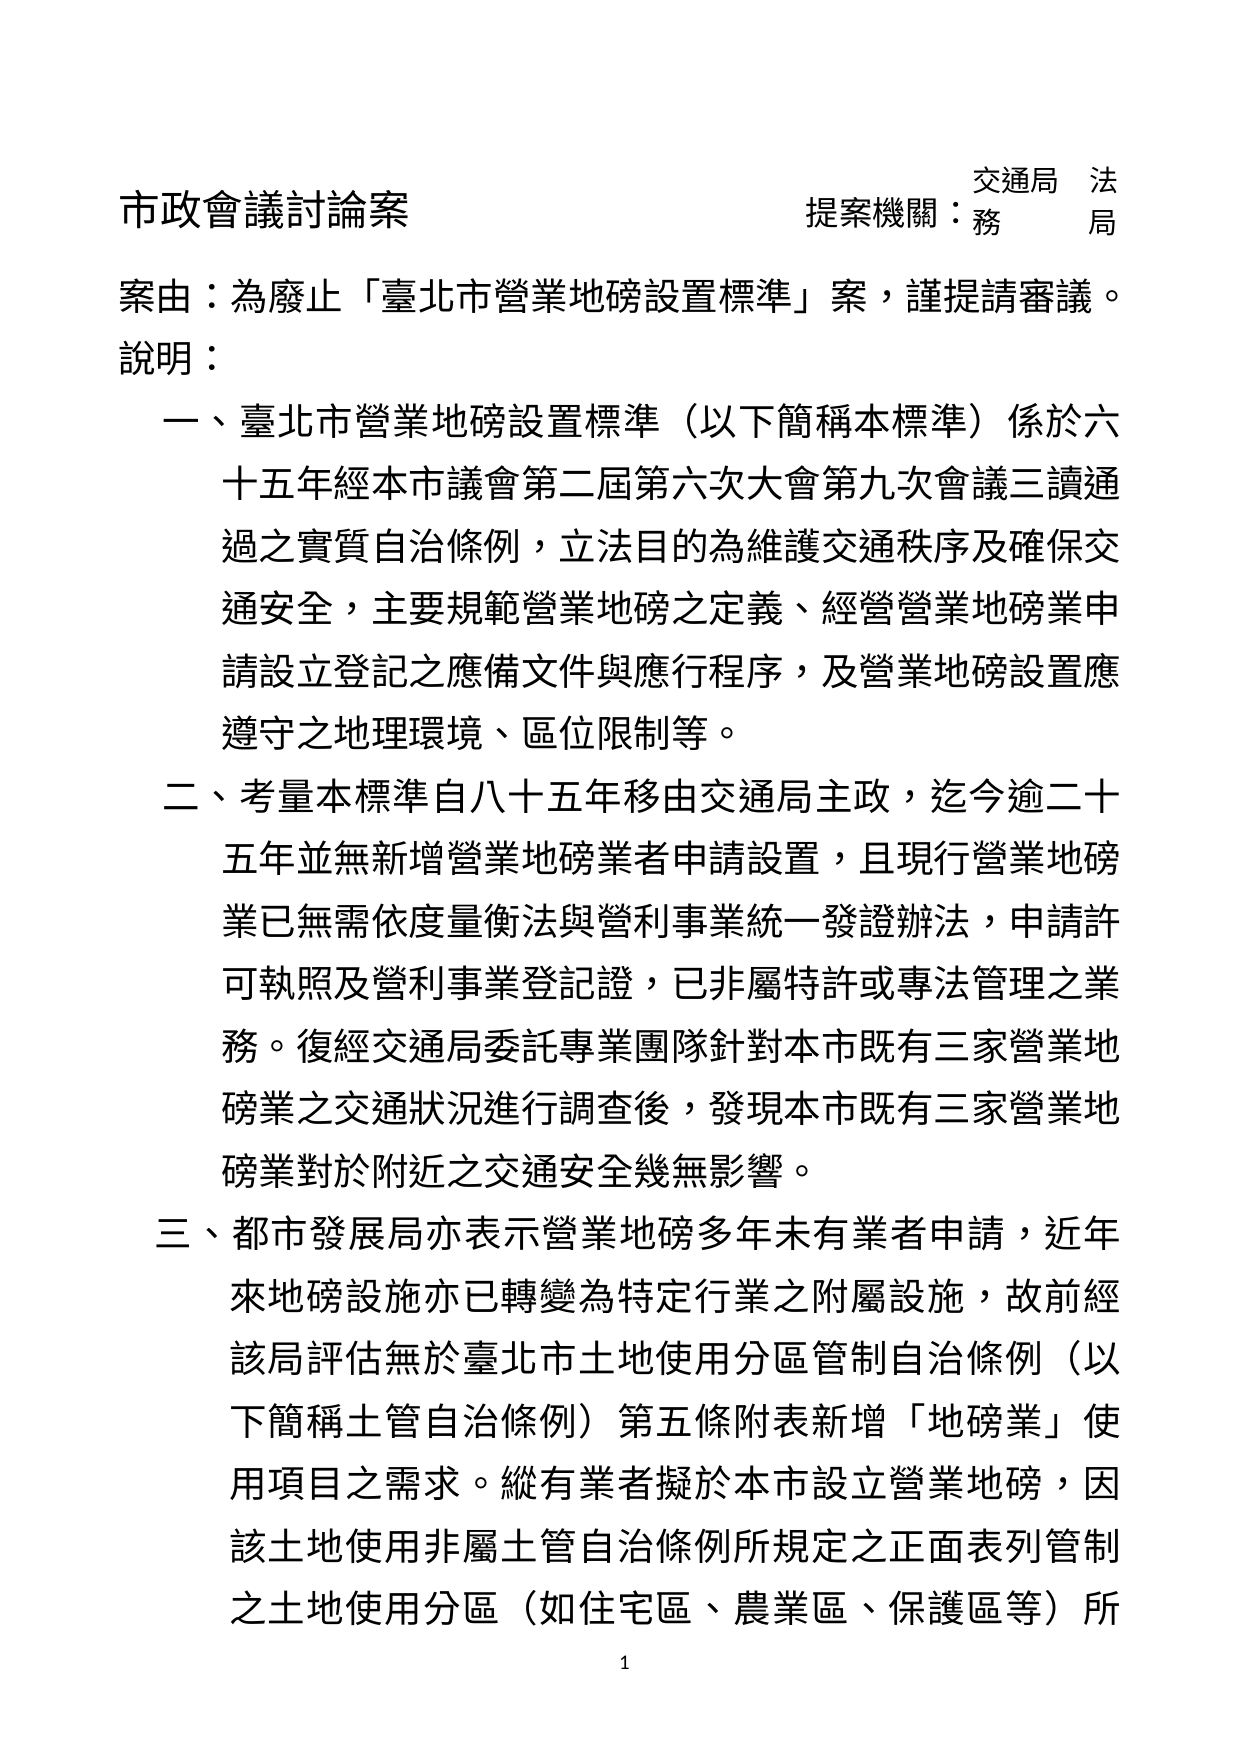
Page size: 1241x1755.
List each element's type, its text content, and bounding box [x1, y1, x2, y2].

text 案由：為廢止「臺北市營業地磅設置標準」案，謹提請審議。 [118, 252, 1122, 314]
text 市政會議討論案 提案機關：交通局 法 務 局 [118, 127, 1122, 252]
text 一、臺北市營業地磅設置標準（以下簡稱本標準）係於六十五年經本市議會第二屆第六次大會第九次會議三讀通過之實質自治條例，立法目的為維護交通秩序及確保交通安全，主要規範營業地磅之定義、經營營業地磅業申請設立登記之應備文件與應行程序，及營業地磅設置應遵守之地理環境、區位限制等。 [162, 377, 1122, 752]
text 二、考量本標準自八十五年移由交通局主政，迄今逾二十五年並無新增營業地磅業者申請設置，且現行營業地磅業已無需依度量衡法與營利事業統一發證辦法，申請許可執照及營利事業登記證，已非屬特許或專法管理之業務。復經交通局委託專業團隊針對本市既有三家營業地磅業之交通狀況進行調查後，發現本市既有三家營業地磅業對於附近之交通安全幾無影響。 [162, 752, 1122, 1189]
text 說明： [118, 314, 1122, 377]
text 三、都市發展局亦表示營業地磅多年未有業者申請，近年來地磅設施亦已轉變為特定行業之附屬設施，故前經該局評估無於臺北市土地使用分區管制自治條例（以下簡稱土管自治條例）第五條附表新增「地磅業」使用項目之需求。縱有業者擬於本市設立營業地磅，因該土地使用非屬土管自治條例所規定之正面表列管制之土地使用分區（如住宅區、農業區、保護區等）所 [154, 1189, 1122, 1627]
